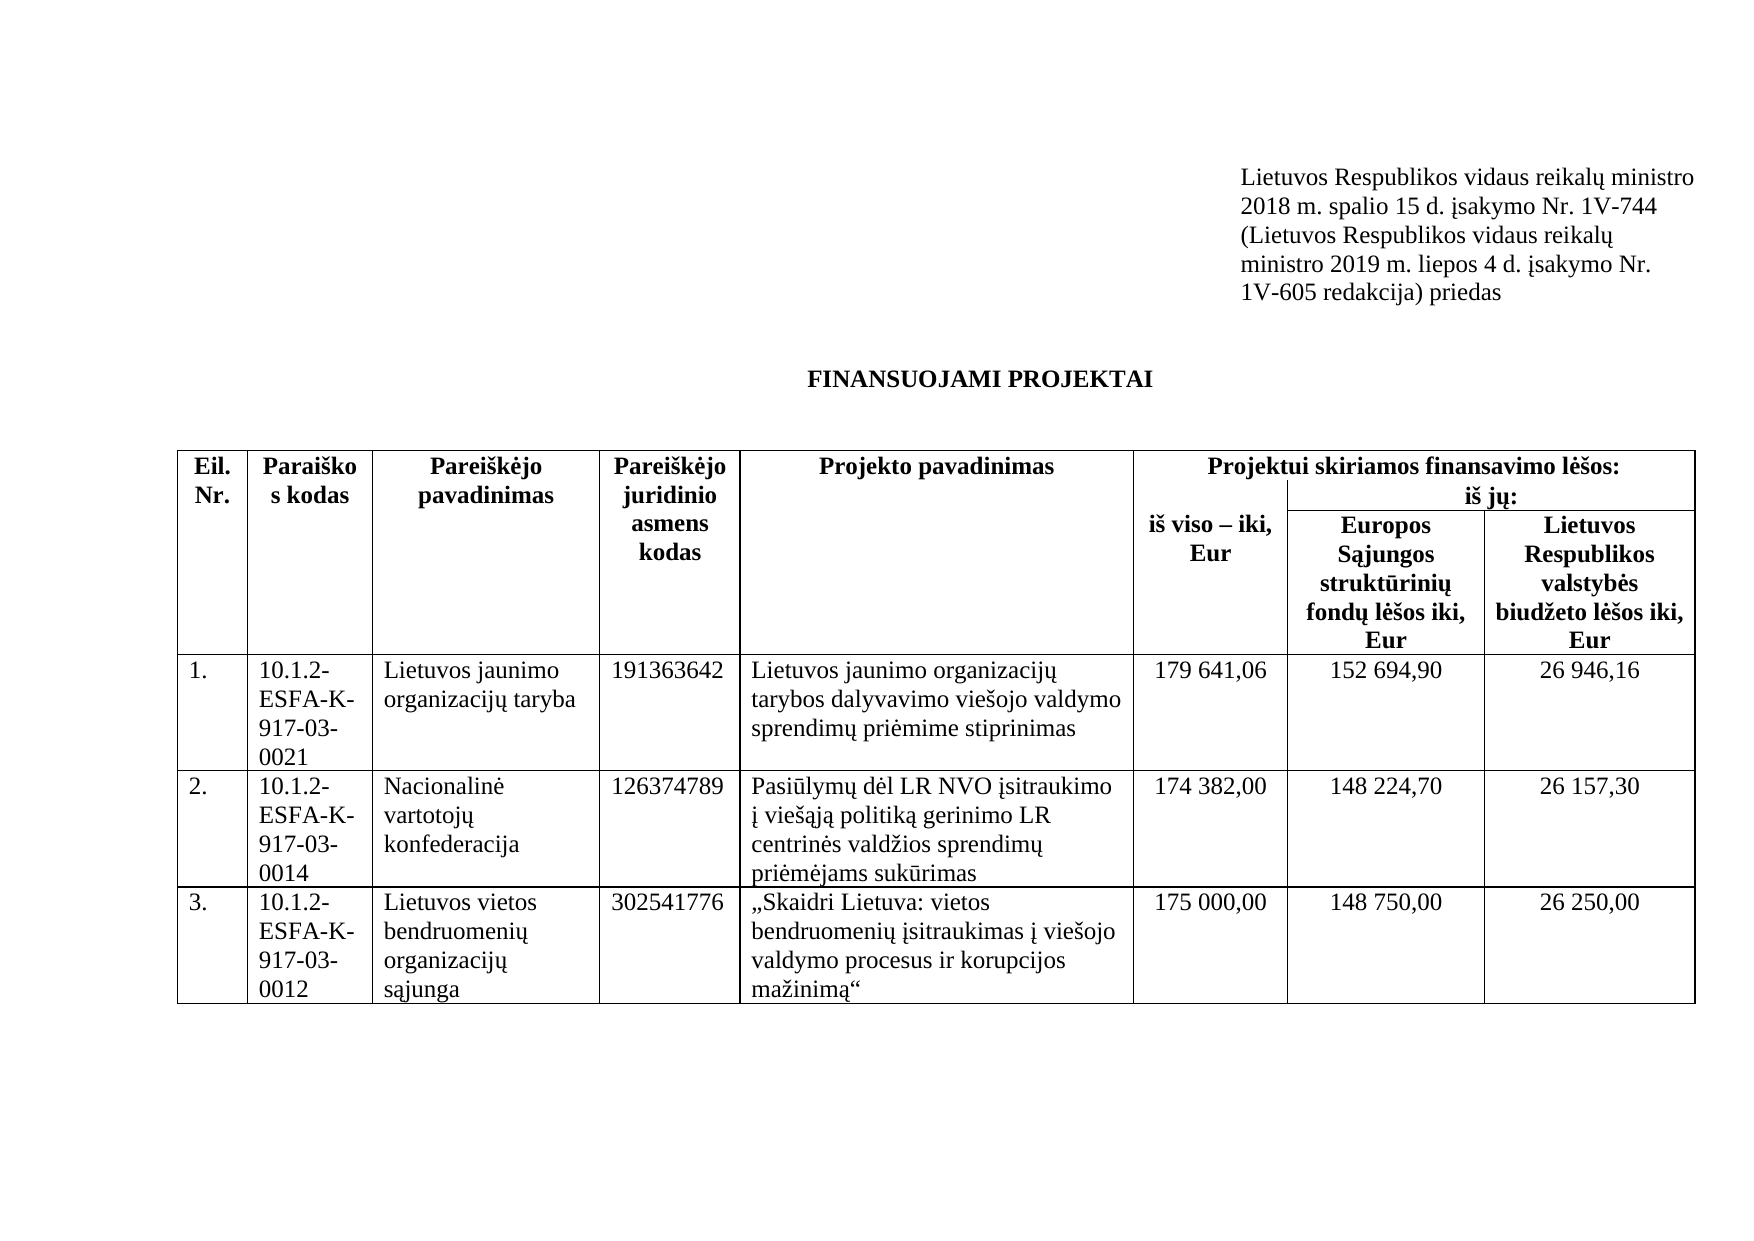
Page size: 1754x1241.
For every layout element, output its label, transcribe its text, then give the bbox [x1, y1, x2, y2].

table_header Projekto pavadinimas [741, 451, 1133, 654]
text Lietuvos Respublikos vidaus reikalų ministro [177, 162, 1695, 191]
table_cell 10.1.2-ESFA-K-917-03-0021 [248, 655, 372, 770]
table_cell 148 224,70 [1288, 771, 1484, 886]
table_cell 10.1.2-ESFA-K-917-03-0012 [248, 888, 372, 1002]
table_cell 10.1.2-ESFA-K-917-03-0014 [248, 771, 372, 886]
text 1V-605 redakcija) priedas [177, 277, 1695, 306]
text FINANSUOJAMI PROJEKTAI [177, 364, 1695, 392]
table_cell iš viso – iki, Eur [1134, 480, 1287, 654]
table_cell Nacionalinė vartotojų konfederacija [373, 771, 599, 886]
table_cell 179 641,06 [1134, 655, 1287, 770]
table_cell 148 750,00 [1288, 888, 1484, 1002]
table_cell 175 000,00 [1134, 888, 1287, 1002]
table_cell Lietuvos jaunimo organizacijų tarybos dalyvavimo viešojo valdymo sprendimų priėmime stiprinimas [741, 655, 1133, 770]
table_cell „Skaidri Lietuva: vietos bendruomenių įsitraukimas į viešojo valdymo procesus ir korupcijos mažinimą“ [741, 888, 1133, 1002]
table_cell 174 382,00 [1134, 771, 1287, 886]
table_header Pareiškėjo pavadinimas [373, 451, 599, 654]
table_header Pareiškėjo juridinio asmens kodas [600, 451, 739, 654]
text 2018 m. spalio 15 d. įsakymo Nr. 1V-744 [177, 191, 1695, 220]
table_cell Lietuvos jaunimo organizacijų taryba [373, 655, 599, 770]
table_header Paraiškos kodas [248, 451, 372, 654]
table_cell 302541776 [600, 888, 739, 1002]
table_cell 26 157,30 [1485, 771, 1694, 886]
table_header Projektui skiriamos finansavimo lėšos: [1134, 451, 1694, 480]
table_cell 26 946,16 [1485, 655, 1694, 770]
table_cell 152 694,90 [1288, 655, 1484, 770]
table_cell 191363642 [600, 655, 739, 770]
table_cell 126374789 [600, 771, 739, 886]
table_cell Lietuvos vietos bendruomenių organizacijų sąjunga [373, 888, 599, 1002]
table_cell 2. [178, 771, 247, 886]
table_cell 26 250,00 [1485, 888, 1694, 1002]
table_cell Lietuvos Respublikos valstybės biudžeto lėšos iki, Eur [1485, 511, 1694, 654]
text (Lietuvos Respublikos vidaus reikalų [177, 220, 1695, 249]
table_cell iš jų: [1288, 480, 1694, 509]
table_header Eil. Nr. [178, 451, 247, 654]
table_cell Pasiūlymų dėl LR NVO įsitraukimo į viešąją politiką gerinimo LR centrinės valdžios sprendimų priėmėjams sukūrimas [741, 771, 1133, 886]
table_cell 1. [178, 655, 247, 770]
table_cell 3. [178, 888, 247, 1002]
text ministro 2019 m. liepos 4 d. įsakymo Nr. [177, 249, 1695, 277]
table_cell Europos Sąjungos struktūrinių fondų lėšos iki, Eur [1288, 511, 1484, 654]
